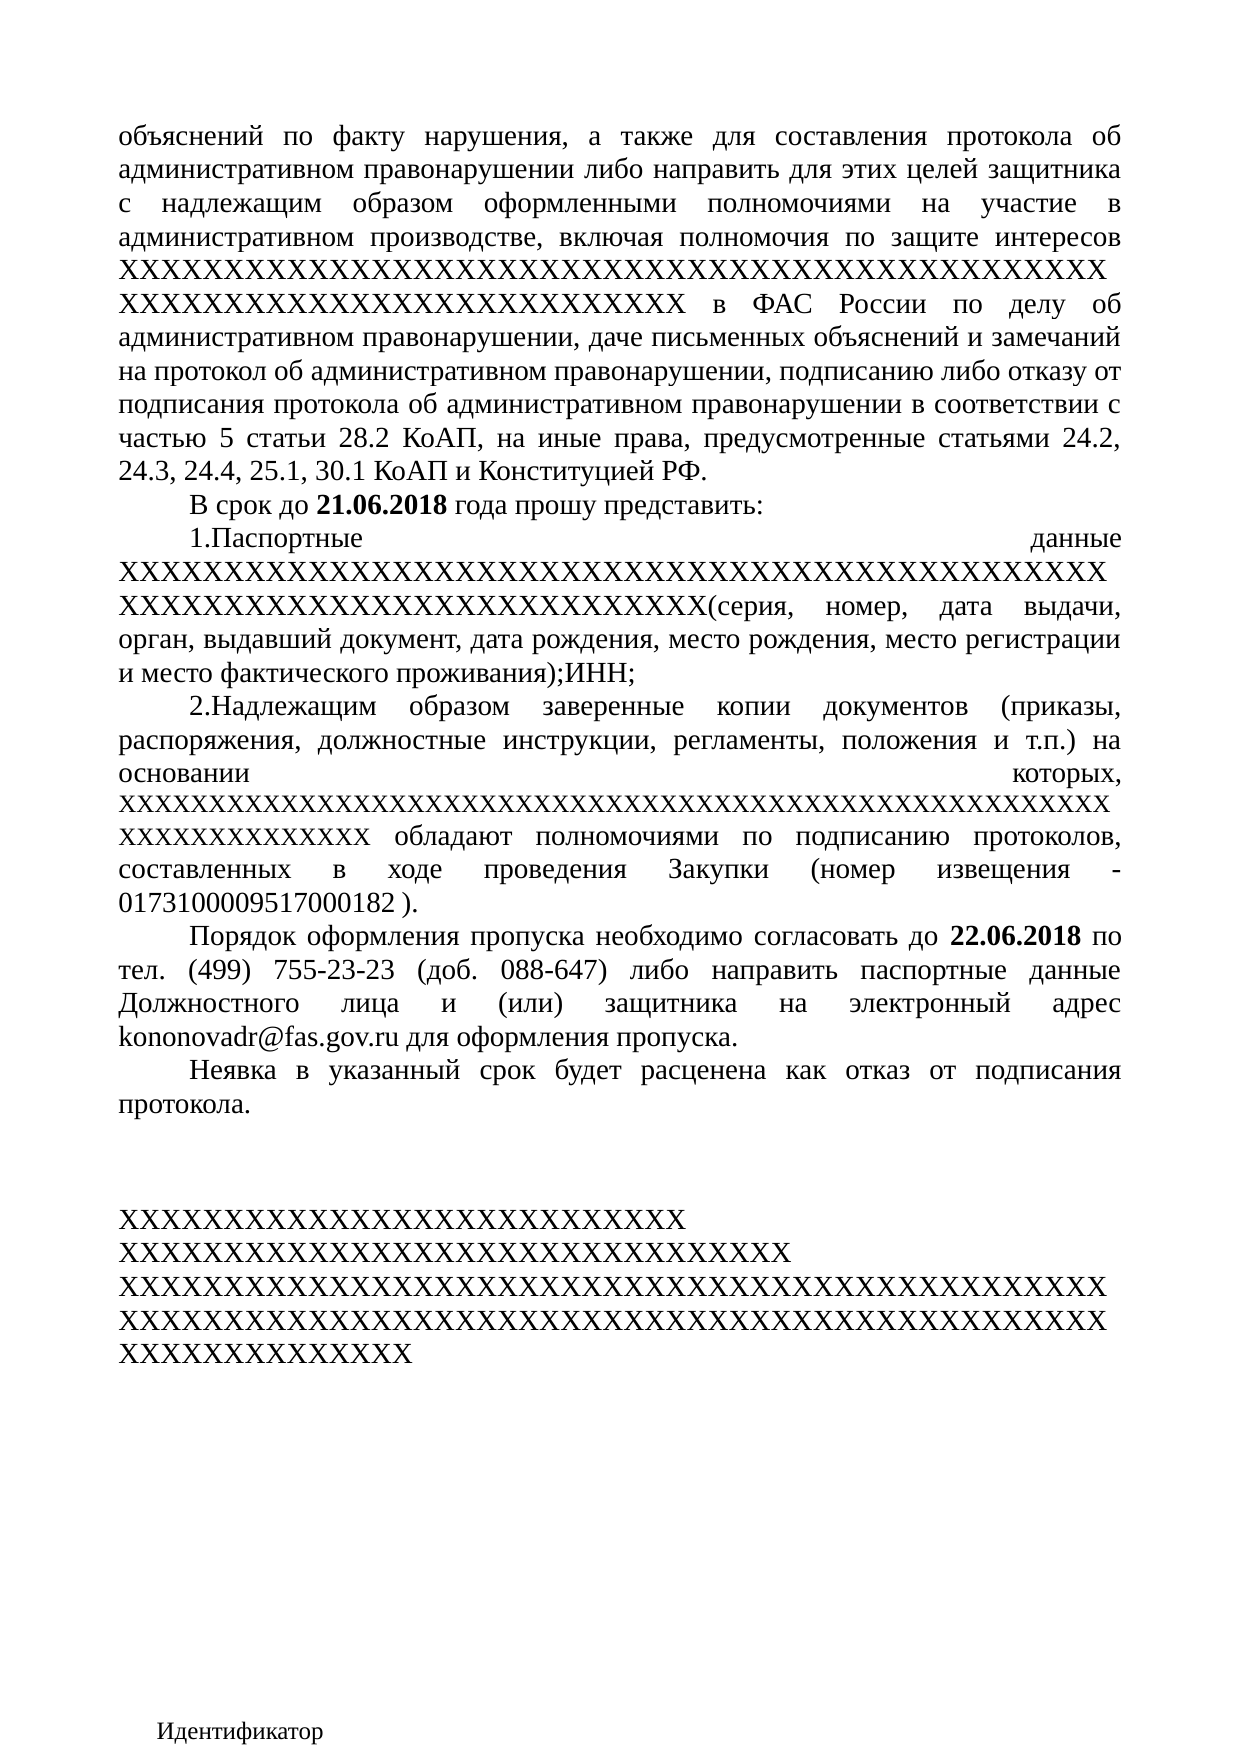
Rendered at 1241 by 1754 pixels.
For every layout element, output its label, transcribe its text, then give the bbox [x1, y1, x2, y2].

text В срок до 21.06.2018 года прошу представить: [118, 487, 1122, 521]
text объяснений по факту нарушения, а также для составления протокола об административном правонарушении либо направить для этих целей защитника с надлежащим образом оформленными полномочиями на участие в административном производстве, включая полномочия по защите интересов XXXXXXXXXXXXXXXXXXXXXXXXXXXXXXXXXXXXXXXXXXXXXXXXXXXXXXXXXXXXXXXXXXXXXXXXXX в ФАС России по делу об административном правонарушении, даче письменных объяснений и замечаний на протокол об административном правонарушении, подписанию либо отказу от подписания протокола об административном правонарушении в соответствии с частью 5 статьи 28.2 КоАП, на иные права, предусмотренные статьями 24.2, 24.3, 24.4, 25.1, 30.1 КоАП и Конституцией РФ. [118, 118, 1122, 487]
text 2.Надлежащим образом заверенные копии документов (приказы, распоряжения, должностные инструкции, регламенты, положения и т.п.) на основании которых, XXXXXXXXXXXXXXXXXXXXXXXXXXXXXXXXXXXXXXXXXXXXXXXXXXXXXXXXXXXXXXXXXXXXX обладают полномочиями по подписанию протоколов, составленных в ходе проведения Закупки (номер извещения - 0173100009517000182 ). [118, 688, 1122, 918]
text XXXXXXXXXXXXXXXXXXXXXXXXXXXXXXXXXXXXXXXXXXXXXXXXXXXXXXXXXXXXXXXXXXXXXXXXXXXXXXXXXXXXXXXXXXXXXXXXXXXXXXXXXXXX [118, 1269, 1122, 1370]
text 1.Паспортные данные XXXXXXXXXXXXXXXXXXXXXXXXXXXXXXXXXXXXXXXXXXXXXXXXXXXXXXXXXXXXXXXXXXXXXXXXXXX(серия, номер, дата выдачи, орган, выдавший документ, дата рождения, место рождения, место регистрации и место фактического проживания);ИНН; [118, 521, 1122, 688]
text Порядок оформления пропуска необходимо согласовать до 22.06.2018 по тел. (499) 755-23-23 (доб. 088-647) либо направить паспортные данные Должностного лица и (или) защитника на электронный адрес kononovadr@fas.gov.ru для оформления пропуска. [118, 918, 1122, 1052]
text XXXXXXXXXXXXXXXXXXXXXXXXXXX [118, 1202, 1122, 1236]
text Неявка в указанный срок будет расценена как отказ от подписания протокола. [118, 1052, 1122, 1119]
text XXXXXXXXXXXXXXXXXXXXXXXXXXXXXXXX [118, 1236, 1122, 1269]
